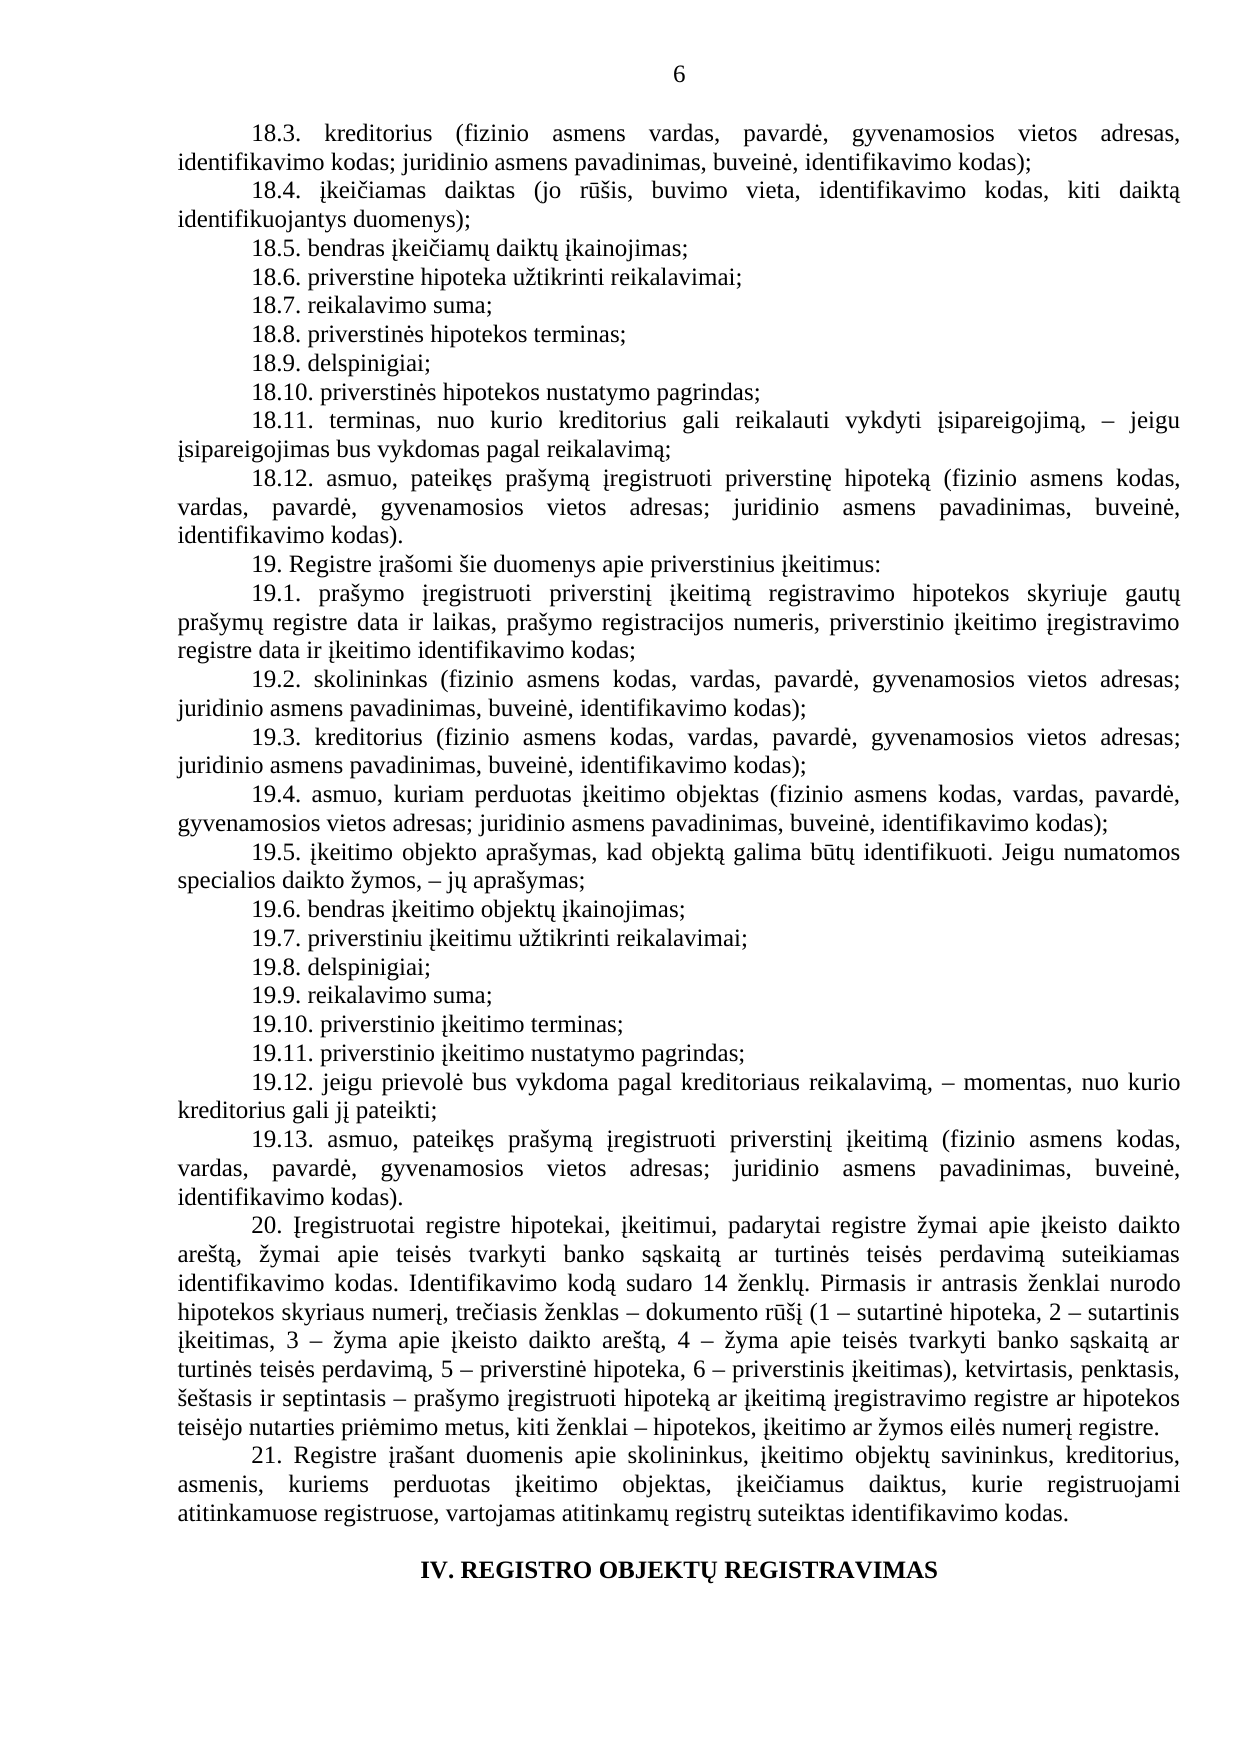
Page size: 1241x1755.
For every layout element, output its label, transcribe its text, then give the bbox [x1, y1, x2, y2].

text 19.5. įkeitimo objekto aprašymas, kad objektą galima būtų identifikuoti. Jeigu numatomos specialios daikto žymos, – jų aprašymas; [177, 837, 1181, 894]
text 19.3. kreditorius (fizinio asmens kodas, vardas, pavardė, gyvenamosios vietos adresas; juridinio asmens pavadinimas, buveinė, identifikavimo kodas); [177, 722, 1181, 779]
text 19.12. jeigu prievolė bus vykdoma pagal kreditoriaus reikalavimą, – momentas, nuo kurio kreditorius gali jį pateikti; [177, 1067, 1181, 1124]
text 19. Registre įrašomi šie duomenys apie priverstinius įkeitimus: [177, 549, 1181, 578]
text 18.5. bendras įkeičiamų daiktų įkainojimas; [177, 233, 1181, 262]
text 18.8. priverstinės hipotekos terminas; [177, 319, 1181, 348]
text 18.4. įkeičiamas daiktas (jo rūšis, buvimo vieta, identifikavimo kodas, kiti daiktą identifikuojantys duomenys); [177, 176, 1181, 233]
text 19.1. prašymo įregistruoti priverstinį įkeitimą registravimo hipotekos skyriuje gautų prašymų registre data ir laikas, prašymo registracijos numeris, priverstinio įkeitimo įregistravimo registre data ir įkeitimo identifikavimo kodas; [177, 578, 1181, 664]
text 21. Registre įrašant duomenis apie skolininkus, įkeitimo objektų savininkus, kreditorius, asmenis, kuriems perduotas įkeitimo objektas, įkeičiamus daiktus, kurie registruojami atitinkamuose registruose, vartojamas atitinkamų registrų suteiktas identifikavimo kodas. [177, 1441, 1181, 1527]
text iv. registro Objektų registravimas [177, 1556, 1181, 1584]
text 18.3. kreditorius (fizinio asmens vardas, pavardė, gyvenamosios vietos adresas, identifikavimo kodas; juridinio asmens pavadinimas, buveinė, identifikavimo kodas); [177, 118, 1181, 176]
text 19.13. asmuo, pateikęs prašymą įregistruoti priverstinį įkeitimą (fizinio asmens kodas, vardas, pavardė, gyvenamosios vietos adresas; juridinio asmens pavadinimas, buveinė, identifikavimo kodas). [177, 1124, 1181, 1211]
text 18.11. terminas, nuo kurio kreditorius gali reikalauti vykdyti įsipareigojimą, – jeigu įsipareigojimas bus vykdomas pagal reikalavimą; [177, 406, 1181, 463]
text 19.7. priverstiniu įkeitimu užtikrinti reikalavimai; [177, 923, 1181, 952]
text 20. Įregistruotai registre hipotekai, įkeitimui, padarytai registre žymai apie įkeisto daikto areštą, žymai apie teisės tvarkyti banko sąskaitą ar turtinės teisės perdavimą suteikiamas identifikavimo kodas. Identifikavimo kodą sudaro 14 ženklų. Pirmasis ir antrasis ženklai nurodo hipotekos skyriaus numerį, trečiasis ženklas – dokumento rūšį (1 – sutartinė hipoteka, 2 – sutartinis įkeitimas, 3 – žyma apie įkeisto daikto areštą, 4 – žyma apie teisės tvarkyti banko sąskaitą ar turtinės teisės perdavimą, 5 – priverstinė hipoteka, 6 – priverstinis įkeitimas), ketvirtasis, penktasis, šeštasis ir septintasis – prašymo įregistruoti hipoteką ar įkeitimą įregistravimo registre ar hipotekos teisėjo nutarties priėmimo metus, kiti ženklai – hipotekos, įkeitimo ar žymos eilės numerį registre. [177, 1211, 1181, 1441]
text 19.4. asmuo, kuriam perduotas įkeitimo objektas (fizinio asmens kodas, vardas, pavardė, gyvenamosios vietos adresas; juridinio asmens pavadinimas, buveinė, identifikavimo kodas); [177, 779, 1181, 837]
text 18.12. asmuo, pateikęs prašymą įregistruoti priverstinę hipoteką (fizinio asmens kodas, vardas, pavardė, gyvenamosios vietos adresas; juridinio asmens pavadinimas, buveinė, identifikavimo kodas). [177, 463, 1181, 549]
text 18.6. priverstine hipoteka užtikrinti reikalavimai; [177, 262, 1181, 291]
text 19.8. delspinigiai; [177, 952, 1181, 981]
text 18.7. reikalavimo suma; [177, 291, 1181, 319]
text 19.11. priverstinio įkeitimo nustatymo pagrindas; [177, 1038, 1181, 1067]
text 19.9. reikalavimo suma; [177, 981, 1181, 1009]
text 18.9. delspinigiai; [177, 348, 1181, 377]
text 19.2. skolininkas (fizinio asmens kodas, vardas, pavardė, gyvenamosios vietos adresas; juridinio asmens pavadinimas, buveinė, identifikavimo kodas); [177, 664, 1181, 722]
text 19.10. priverstinio įkeitimo terminas; [177, 1009, 1181, 1038]
text 19.6. bendras įkeitimo objektų įkainojimas; [177, 894, 1181, 923]
text 18.10. priverstinės hipotekos nustatymo pagrindas; [177, 377, 1181, 406]
